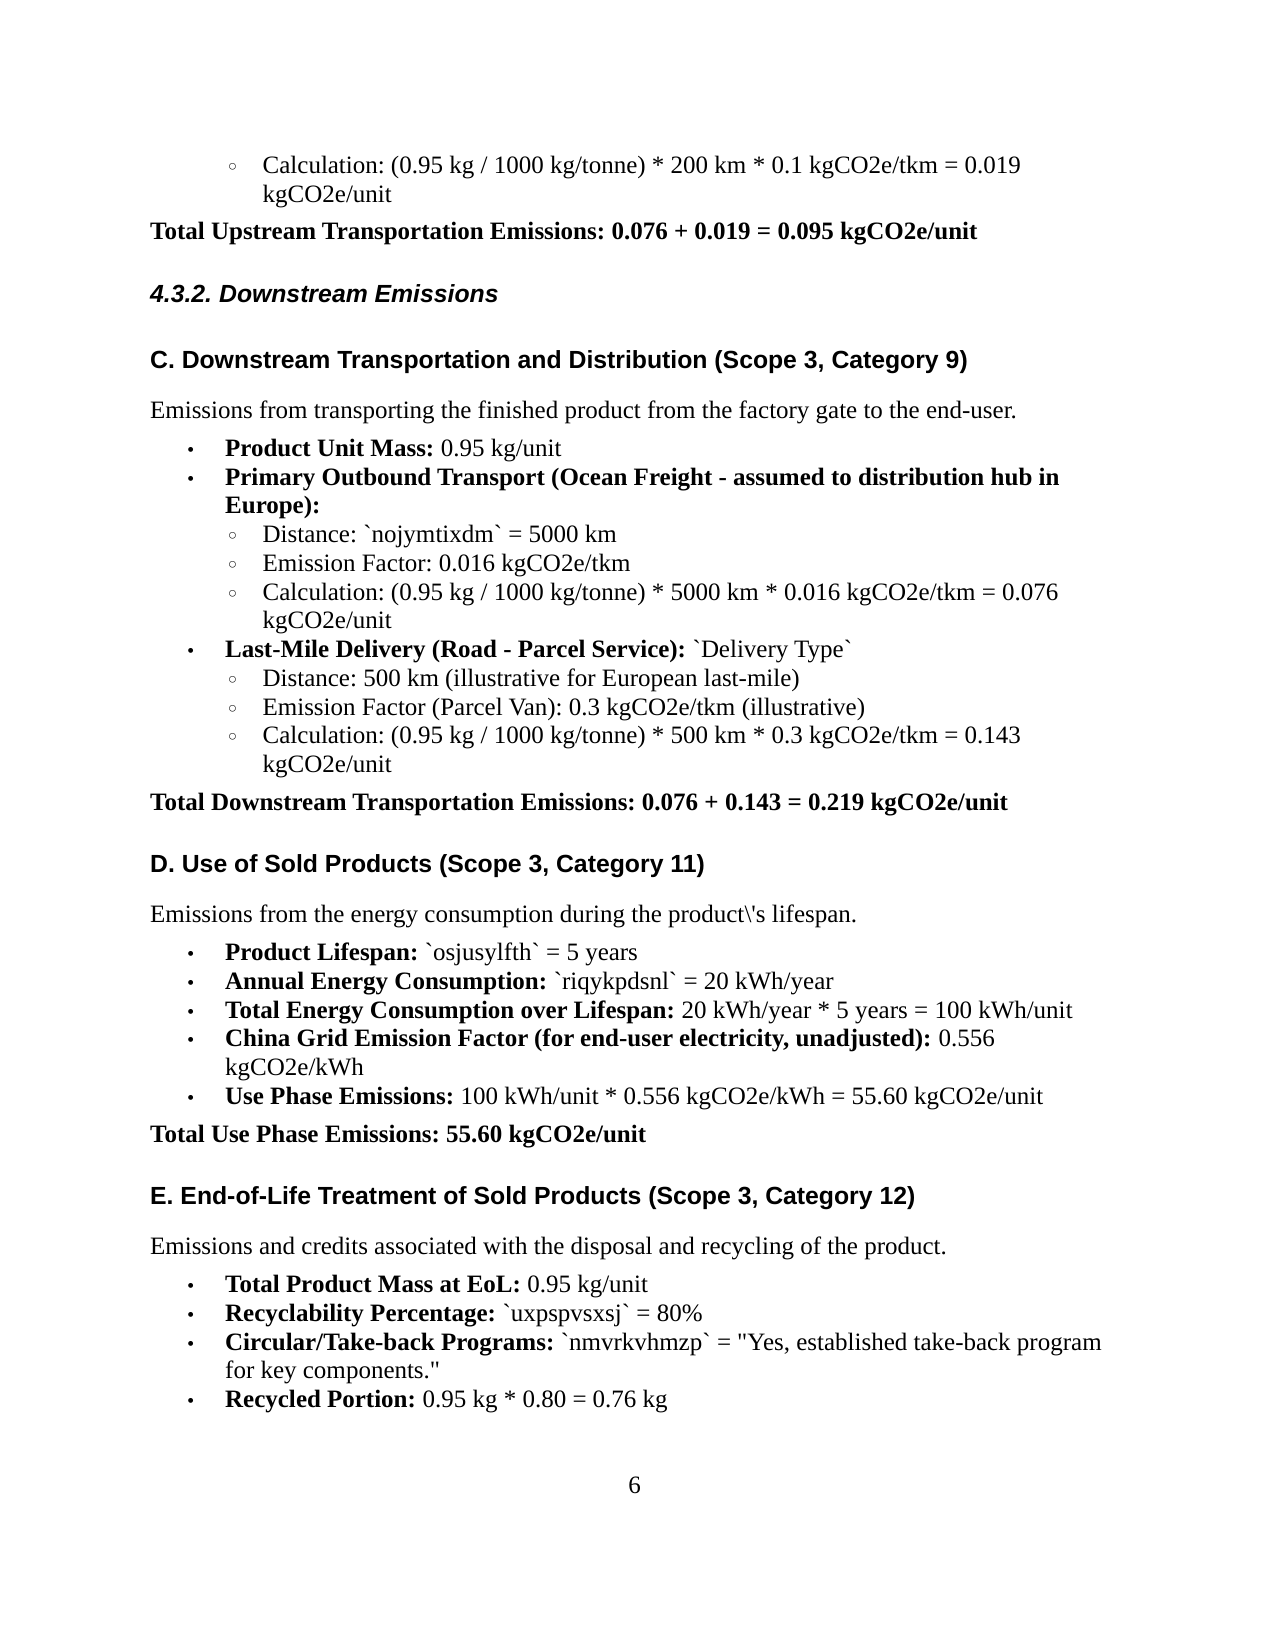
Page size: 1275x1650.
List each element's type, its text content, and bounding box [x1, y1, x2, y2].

text Total Downstream Transportation Emissions: 0.076 + 0.143 = 0.219 kgCO2e/unit [150, 787, 1125, 816]
list Emission Factor (Parcel Van): 0.3 kgCO2e/tkm (illustrative) [225, 692, 1125, 720]
list Recycled Portion: 0.95 kg * 0.80 = 0.76 kg [187, 1384, 1125, 1413]
list Total Energy Consumption over Lifespan: 20 kWh/year * 5 years = 100 kWh/unit [187, 995, 1125, 1023]
list Use Phase Emissions: 100 kWh/unit * 0.556 kgCO2e/kWh = 55.60 kgCO2e/unit [187, 1081, 1125, 1110]
text Emissions from transporting the finished product from the factory gate to the end-user. [150, 395, 1125, 424]
list Recyclability Percentage: `uxpspvsxsj` = 80% [187, 1298, 1125, 1327]
subtitle E. End-of-Life Treatment of Sold Products (Scope 3, Category 12) [150, 1181, 1125, 1210]
list China Grid Emission Factor (for end-user electricity, unadjusted): 0.556 kgCO2e/kWh [187, 1023, 1125, 1081]
list Product Unit Mass: 0.95 kg/unit [187, 433, 1125, 462]
list Calculation: (0.95 kg / 1000 kg/tonne) * 500 km * 0.3 kgCO2e/tkm = 0.143 kgCO2e/unit [225, 720, 1125, 778]
list Distance: `nojymtixdm` = 5000 km [225, 519, 1125, 548]
list Circular/Take-back Programs: `nmvrkvhmzp` = "Yes, established take-back program for key components." [187, 1327, 1125, 1384]
text Total Use Phase Emissions: 55.60 kgCO2e/unit [150, 1119, 1125, 1147]
subtitle D. Use of Sold Products (Scope 3, Category 11) [150, 849, 1125, 878]
list Primary Outbound Transport (Ocean Freight - assumed to distribution hub in Europe): [187, 462, 1125, 519]
list Total Product Mass at EoL: 0.95 kg/unit [187, 1269, 1125, 1298]
text Emissions from the energy consumption during the product\'s lifespan. [150, 899, 1125, 928]
list Calculation: (0.95 kg / 1000 kg/tonne) * 5000 km * 0.016 kgCO2e/tkm = 0.076 kgCO2e/unit [225, 577, 1125, 634]
subtitle 4.3.2. Downstream Emissions [150, 279, 1125, 308]
list Emission Factor: 0.016 kgCO2e/tkm [225, 548, 1125, 577]
list Distance: 500 km (illustrative for European last-mile) [225, 663, 1125, 692]
list Last-Mile Delivery (Road - Parcel Service): `Delivery Type` [187, 634, 1125, 663]
text Emissions and credits associated with the disposal and recycling of the product. [150, 1231, 1125, 1260]
text Total Upstream Transportation Emissions: 0.076 + 0.019 = 0.095 kgCO2e/unit [150, 216, 1125, 245]
list Annual Energy Consumption: `riqykpdsnl` = 20 kWh/year [187, 966, 1125, 995]
list Product Lifespan: `osjusylfth` = 5 years [187, 937, 1125, 966]
subtitle C. Downstream Transportation and Distribution (Scope 3, Category 9) [150, 345, 1125, 374]
list Calculation: (0.95 kg / 1000 kg/tonne) * 200 km * 0.1 kgCO2e/tkm = 0.019 kgCO2e/unit [225, 150, 1125, 207]
